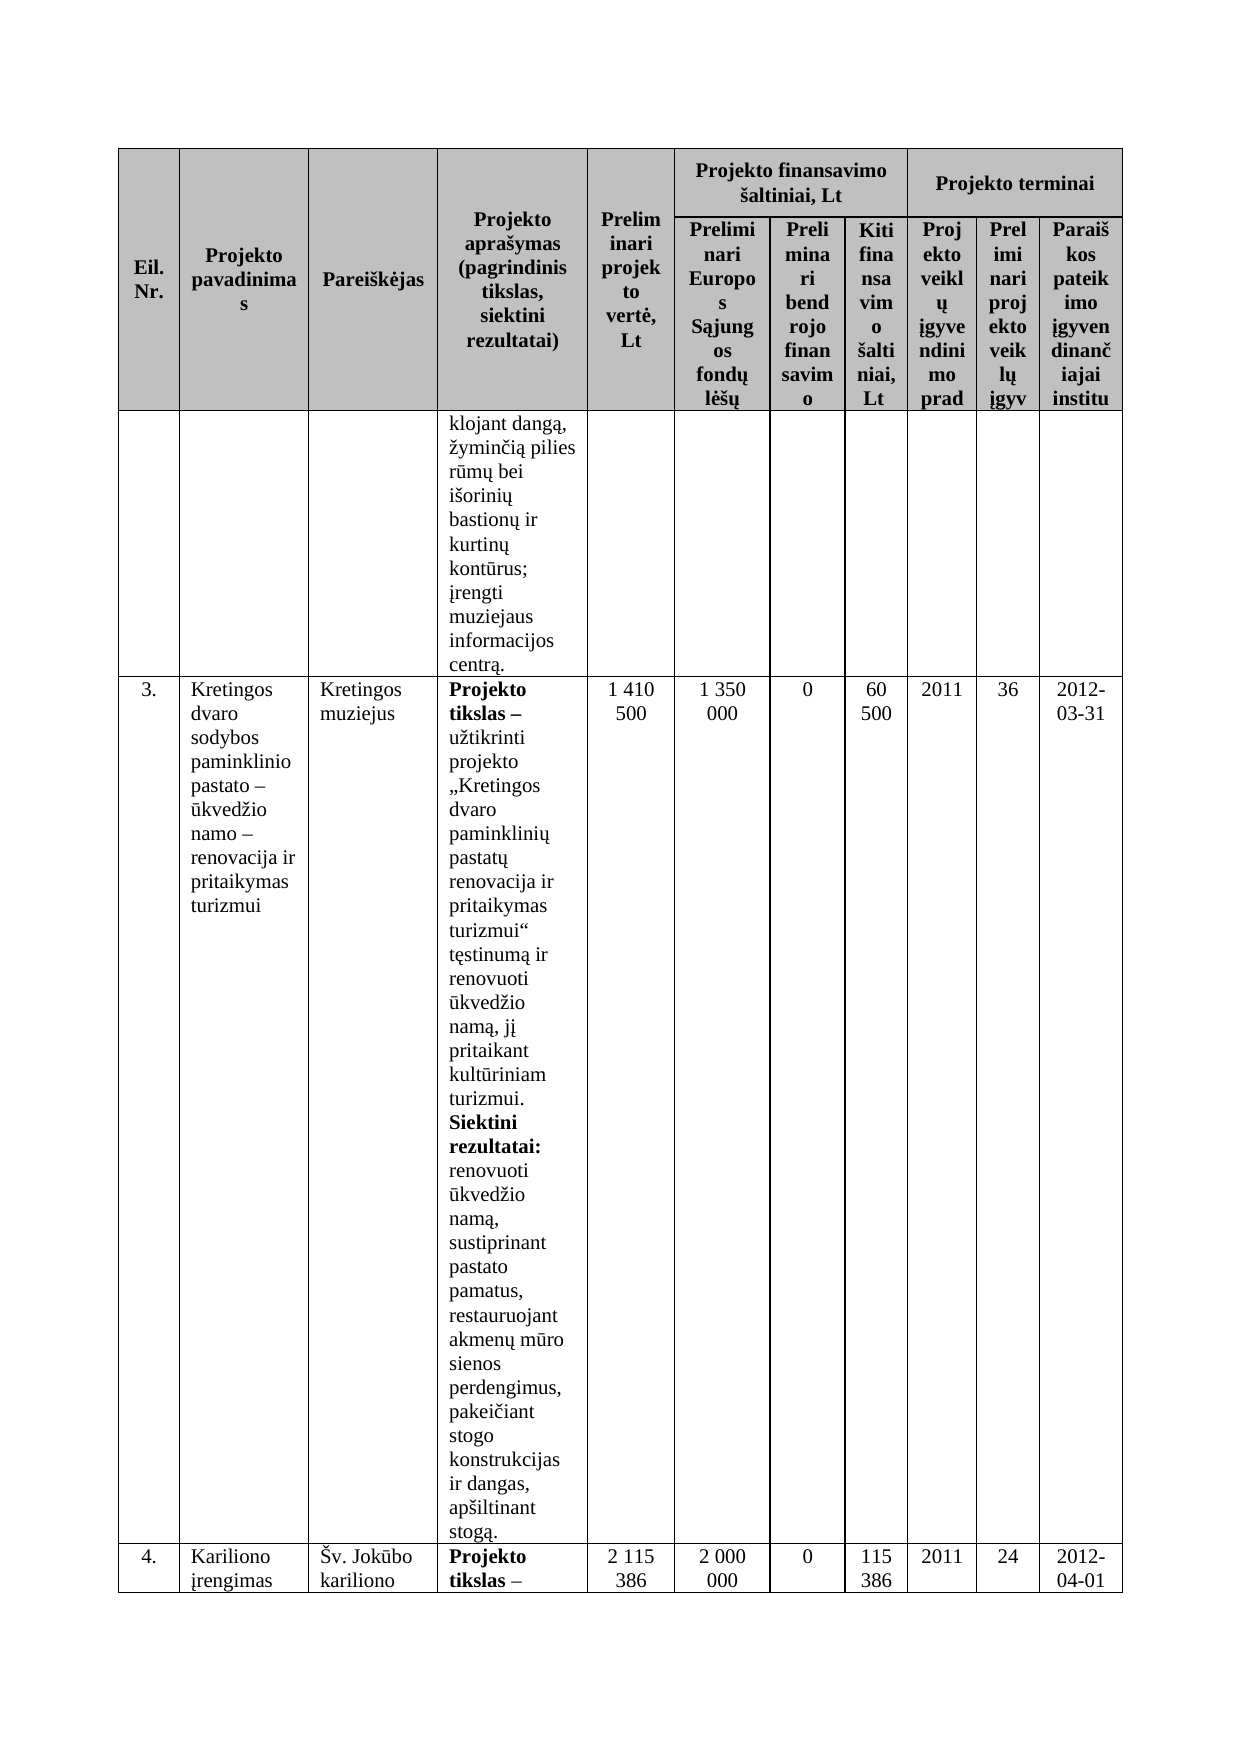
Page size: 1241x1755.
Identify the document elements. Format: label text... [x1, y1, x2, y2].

table_cell Kiti finansavimo šaltiniai, Lt [846, 218, 907, 410]
table_cell klojant dangą, žyminčią pilies rūmų bei išorinių bastionų ir kurtinų kontūrus; įrengti muziejaus informacijos centrą. [438, 411, 587, 676]
table_header Projekto terminai [908, 149, 1122, 216]
table_cell 2012 [908, 411, 976, 676]
table_header Preliminari projekto vertė, Lt [588, 149, 674, 410]
table_cell 0 [771, 411, 844, 676]
table_cell Preliminari projekto veiklų įgyvendinimo trukmė, mėn. [977, 218, 1039, 410]
table_cell 26 [977, 411, 1039, 676]
table_header Projekto aprašymas (pagrindinis tikslas, siektini rezultatai) [438, 149, 587, 410]
table_cell 0 [771, 677, 844, 1543]
table_cell 1 410 500 [588, 677, 674, 1543]
table_cell 2011 [908, 677, 976, 1543]
table_cell 115 386 [846, 1544, 907, 1592]
table_cell 24 [977, 1544, 1039, 1592]
table_cell Paraiškos pateikimo įgyvendinančiajai institucijai terminas (iki) [1040, 218, 1122, 410]
table_cell 2012-04-01 [1040, 1544, 1122, 1592]
table_header Projekto finansavimo šaltiniai, Lt [675, 149, 907, 216]
table_cell Šv. Jokūbo kariliono [309, 1544, 437, 1592]
table_cell 60 500 [846, 677, 907, 1543]
table_cell Projekto tikslas – užtikrinti projekto „Kretingos dvaro paminklinių pastatų renovacija ir pritaikymas turizmui“ tęstinumą ir renovuoti ūkvedžio namą, jį pritaikant kultūriniam turizmui. Siektini rezultatai: renovuoti ūkvedžio namą, sustiprinant pastato pamatus, restauruojant akmenų mūro sienos perdengimus, pakeičiant stogo konstrukcijas ir dangas, apšiltinant stogą. [438, 677, 587, 1543]
table_cell 1 500 000 [675, 411, 769, 676]
table_cell Projekto tikslas – [438, 1544, 587, 1592]
table_cell [588, 411, 674, 676]
table_cell Kretingos dvaro sodybos paminklinio pastato – ūkvedžio namo – renovacija ir pritaikymas turizmui [180, 677, 308, 1543]
table_cell 3. [119, 677, 179, 1543]
table_cell 2 115 386 [588, 1544, 674, 1592]
table_cell [180, 411, 308, 676]
table_cell [846, 411, 907, 676]
table_cell 2012-02-01 [1040, 411, 1122, 676]
table_header Projekto pavadinimas [180, 149, 308, 410]
table_cell [309, 411, 437, 676]
table_cell Preliminari Europos Sąjungos fondų lėšų suma (iki), Lt [675, 218, 769, 410]
table_cell Preliminari bendrojo finansavimo (valstybės biudžeto) lėšų suma (iki), Lt [771, 218, 844, 410]
table_cell 1 350 000 [675, 677, 769, 1543]
table_cell Kretingos muziejus [309, 677, 437, 1543]
table_header Eil. Nr. [119, 149, 179, 410]
table_cell [119, 411, 179, 676]
table_cell 2 000 000 [675, 1544, 769, 1592]
table_cell 0 [771, 1544, 844, 1592]
table_cell 2011 [908, 1544, 976, 1592]
table_cell Projekto veiklų įgyvendinimo pradžia [908, 218, 976, 410]
table_cell 2012-03-31 [1040, 677, 1122, 1543]
table_cell 4. [119, 1544, 179, 1592]
table_cell Kariliono įrengimas [180, 1544, 308, 1592]
table_cell 36 [977, 677, 1039, 1543]
table_header Pareiškėjas [309, 149, 437, 410]
